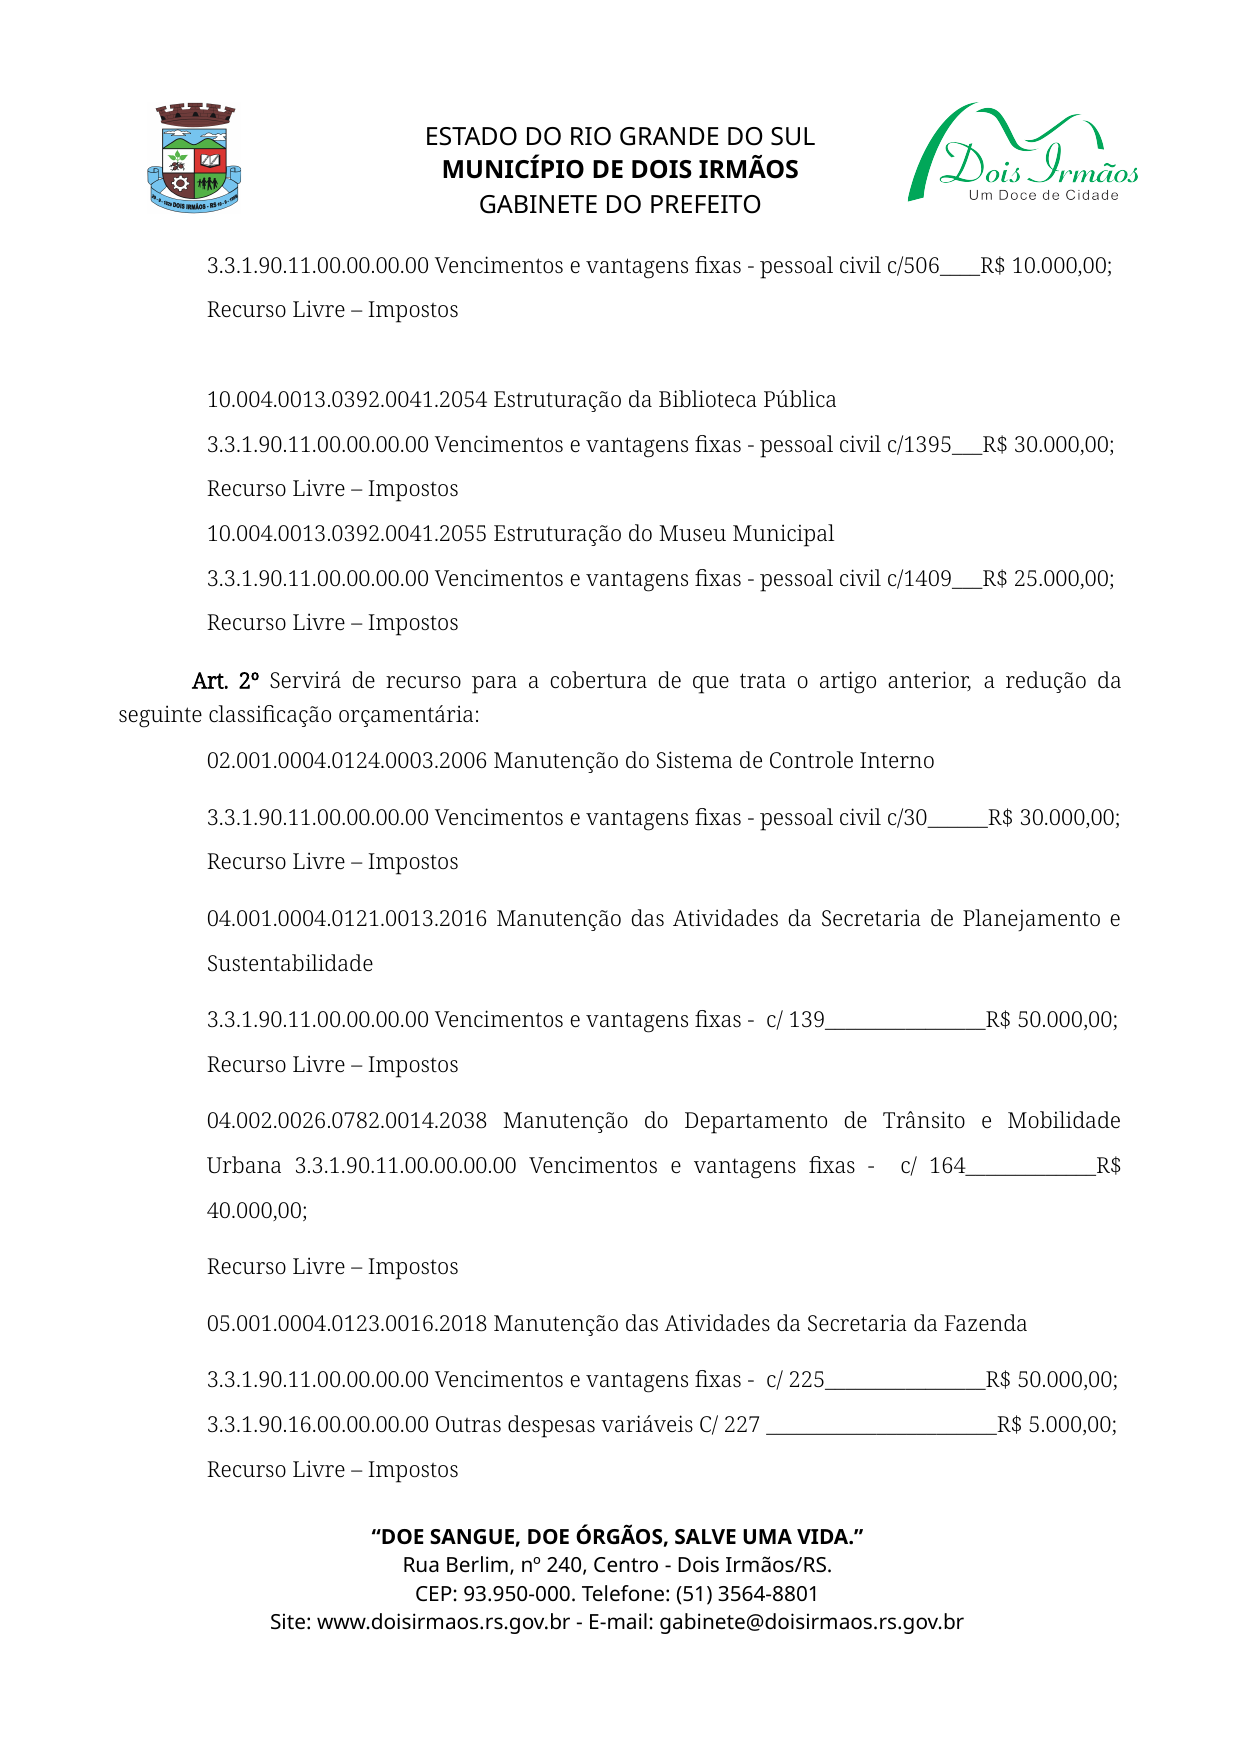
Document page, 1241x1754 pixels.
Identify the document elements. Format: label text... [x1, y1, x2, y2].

text 3.3.1.90.11.00.00.00.00 Vencimentos e vantagens fixas - c/ 225________________R$ 50.000,00; [207, 1364, 1122, 1394]
text 02.001.0004.0124.0003.2006 Manutenção do Sistema de Controle Interno [207, 745, 1122, 775]
text 04.001.0004.0121.0013.2016 Manutenção das Atividades da Secretaria de Planejamento e Sustentabilidade [207, 903, 1122, 977]
text 3.3.1.90.11.00.00.00.00 Vencimentos e vantagens fixas - pessoal civil c/1409___R$ 25.000,00; [207, 563, 1122, 592]
text 04.002.0026.0782.0014.2038 Manutenção do Departamento de Trânsito e Mobilidade Urbana 3.3.1.90.11.00.00.00.00 Vencimentos e vantagens fixas - c/ 164_____________R$ 40.000,00; [207, 1105, 1122, 1224]
text 10.004.0013.0392.0041.2054 Estruturação da Biblioteca Pública [207, 384, 1122, 414]
text 10.004.0013.0392.0041.2055 Estruturação do Museu Municipal [207, 518, 1122, 548]
text 3.3.1.90.11.00.00.00.00 Vencimentos e vantagens fixas - pessoal civil c/1395___R$ 30.000,00; [207, 428, 1122, 458]
text 05.001.0004.0123.0016.2018 Manutenção das Atividades da Secretaria da Fazenda [207, 1308, 1122, 1338]
text Art. 2º Servirá de recurso para a cobertura de que trata o artigo anterior, a redução da seguinte classificação orçamentária: [118, 665, 1122, 729]
picture [147, 102, 242, 214]
text Recurso Livre – Impostos [207, 1251, 1122, 1281]
text 3.3.1.90.11.00.00.00.00 Vencimentos e vantagens fixas - c/ 139________________R$ 50.000,00; [207, 1004, 1122, 1034]
text Recurso Livre – Impostos [207, 846, 1122, 876]
text Recurso Livre – Impostos [207, 1454, 1122, 1483]
text Recurso Livre – Impostos [207, 1049, 1122, 1078]
text Recurso Livre – Impostos [207, 473, 1122, 503]
picture [907, 102, 1138, 202]
text 3.3.1.90.16.00.00.00.00 Outras despesas variáveis C/ 227 _______________________R$ 5.000,00; [207, 1409, 1122, 1439]
text Recurso Livre – Impostos [207, 294, 1122, 324]
text 3.3.1.90.11.00.00.00.00 Vencimentos e vantagens fixas - pessoal civil c/506____R$ 10.000,00; [207, 250, 1122, 279]
text Recurso Livre – Impostos [207, 607, 1122, 637]
text 3.3.1.90.11.00.00.00.00 Vencimentos e vantagens fixas - pessoal civil c/30______R$ 30.000,00; [207, 802, 1122, 831]
